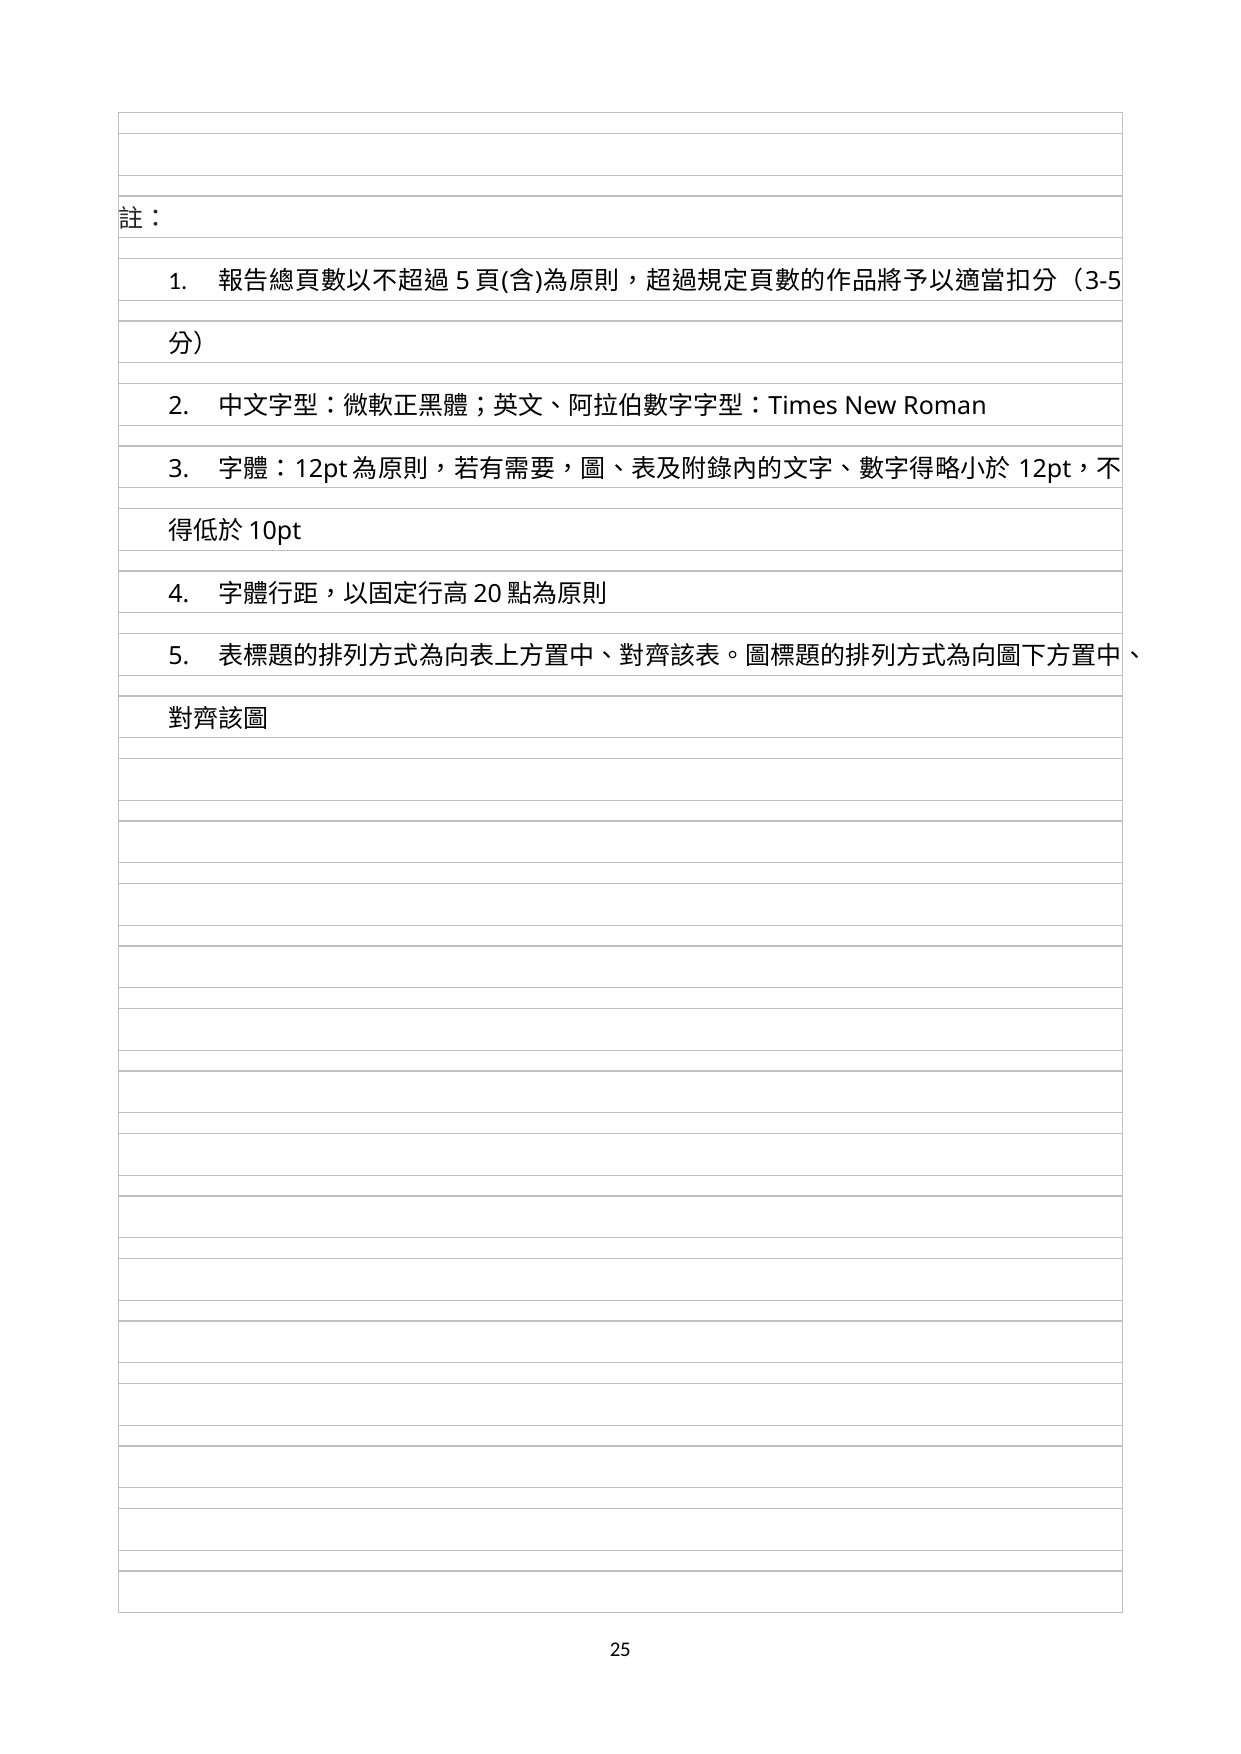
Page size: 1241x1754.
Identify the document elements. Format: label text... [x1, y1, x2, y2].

list 表標題的排列方式為向表上方置中、對齊該表。圖標題的排列方式為向圖下方置中、對齊該圖 [168, 613, 1122, 633]
list 表標題的排列方式為向表上方置中、對齊該表。圖標題的排列方式為向圖下方置中、對齊該圖 [168, 676, 1122, 695]
list [168, 488, 1122, 508]
list [168, 551, 1122, 570]
list 報告總頁數以不超過5頁(含)為原則，超過規定頁數的作品將予以適當扣分（3-5分） [168, 238, 1122, 258]
list 表標題的排列方式為向表上方置中、對齊該表。圖標題的排列方式為向圖下方置中、對齊該圖 [168, 634, 1122, 675]
text 註： [119, 197, 1122, 237]
list 中文字型：微軟正黑體；英文、阿拉伯數字字型：Times New Roman [168, 384, 1122, 425]
list 表標題的排列方式為向表上方置中、對齊該表。圖標題的排列方式為向圖下方置中、對齊該圖 [168, 697, 1122, 737]
list [168, 426, 1122, 445]
list 字體：12pt為原則，若有需要，圖、表及附錄內的文字、數字得略小於12pt，不 [168, 447, 1122, 487]
list 報告總頁數以不超過5頁(含)為原則，超過規定頁數的作品將予以適當扣分（3-5分） [168, 259, 1122, 300]
list 得低於10pt [168, 509, 1122, 550]
text [119, 176, 1122, 195]
list [168, 363, 1122, 383]
list 報告總頁數以不超過5頁(含)為原則，超過規定頁數的作品將予以適當扣分（3-5分） [168, 301, 1122, 320]
list 字體行距，以固定行高20點為原則 [168, 572, 1122, 612]
list 報告總頁數以不超過5頁(含)為原則，超過規定頁數的作品將予以適當扣分（3-5分） [168, 322, 1122, 362]
